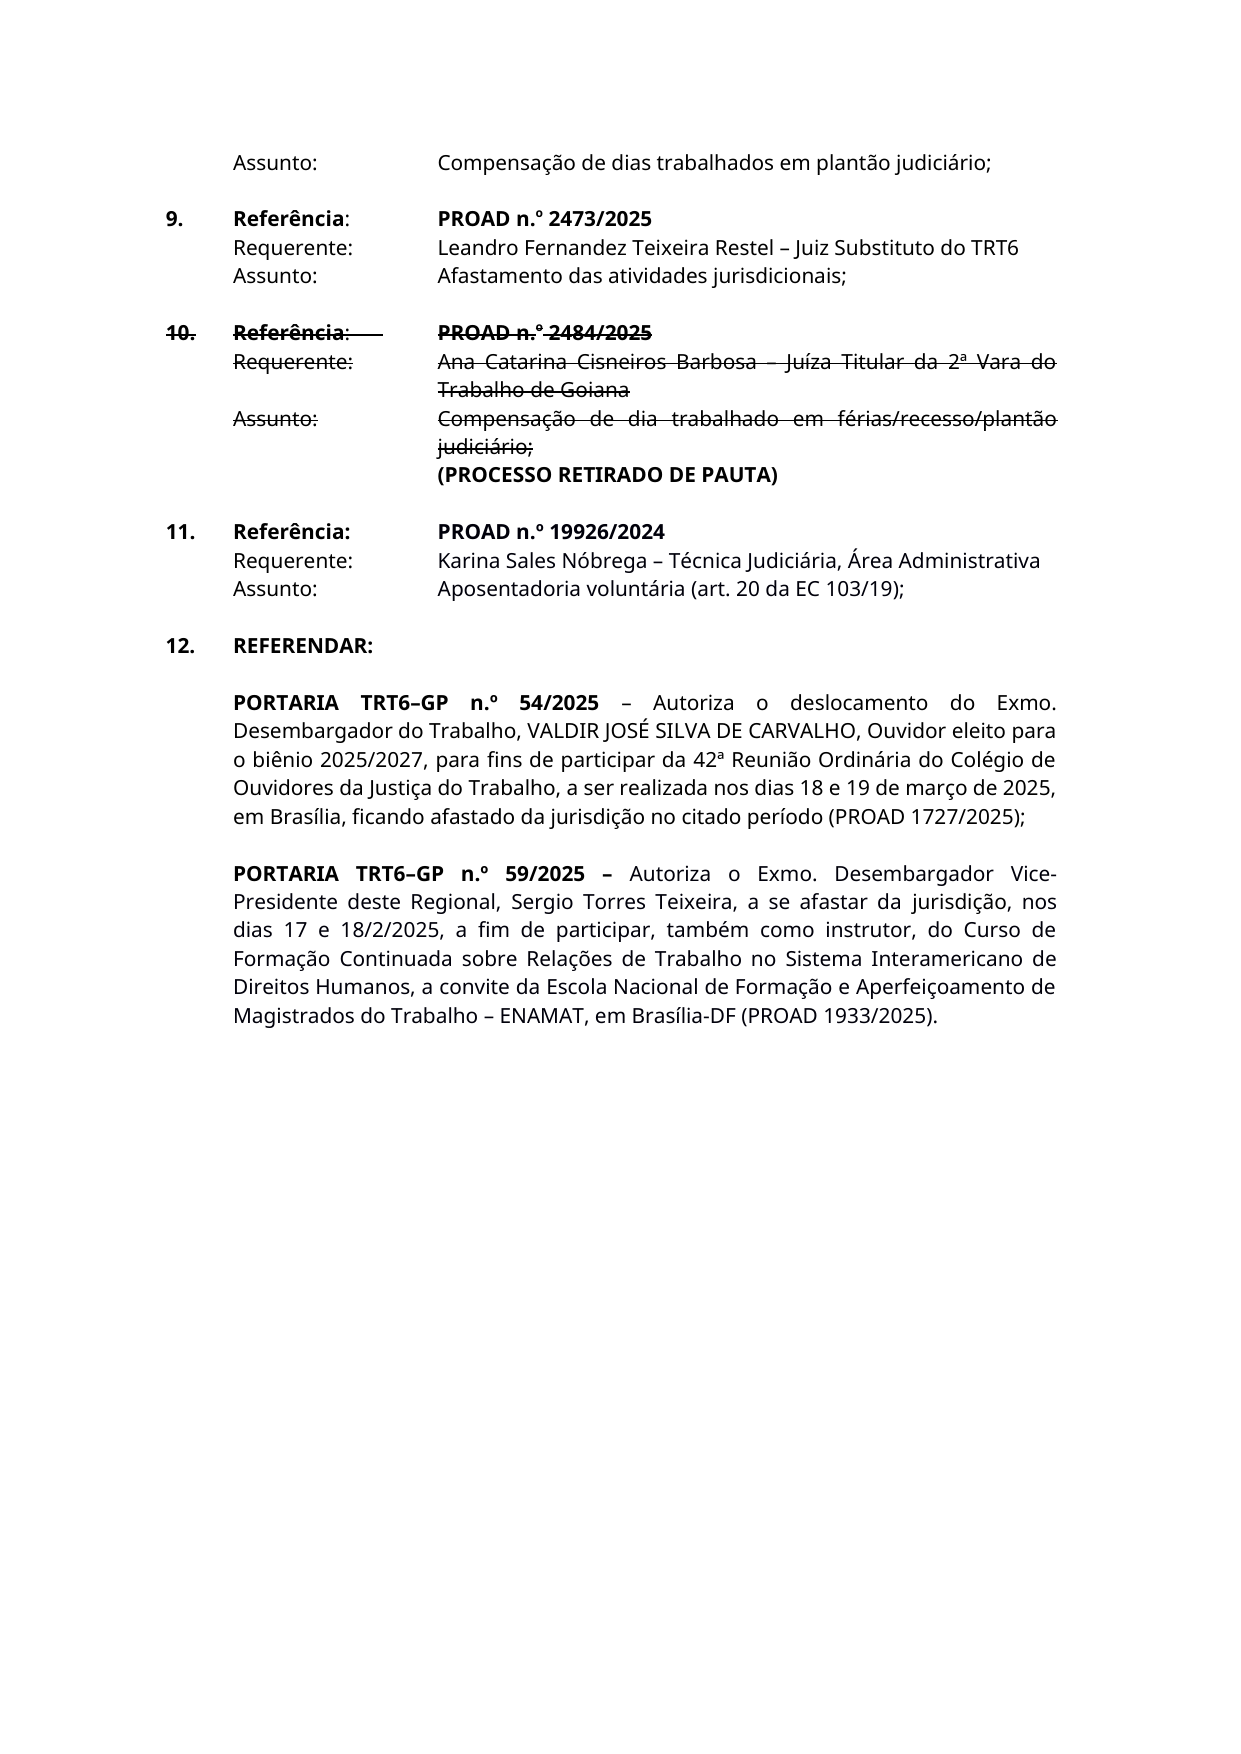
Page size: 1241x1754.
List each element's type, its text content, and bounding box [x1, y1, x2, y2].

table_cell Aposentadoria voluntária (art. 20 da EC 103/19); [426, 574, 1068, 631]
table_cell Referência: [222, 318, 426, 347]
table_cell PROAD n.º 19926/2024 [426, 518, 1068, 546]
table_cell Referência: [222, 205, 426, 233]
table_cell 9. [154, 205, 222, 318]
table_cell Leandro Fernandez Teixeira Restel – Juiz Substituto do TRT6 [426, 233, 1068, 261]
table_cell Requerente: [222, 233, 426, 261]
table_cell Requerente: [222, 546, 426, 574]
table_cell Compensação de dias trabalhados em plantão judiciário; [426, 148, 1068, 204]
table_cell PROAD n.o 2484/2025 [426, 318, 1068, 347]
table_cell PROAD n.o 2473/2025 [426, 205, 1068, 233]
table_cell Karina Sales Nóbrega – Técnica Judiciária, Área Administrativa [426, 546, 1068, 574]
table_cell 11. [154, 518, 222, 631]
table_cell 12. [154, 631, 222, 1063]
table_cell Assunto: [222, 148, 426, 204]
table_cell REFERENDAR: PORTARIA TRT6–GP n.º 54/2025 – Autoriza o deslocamento do Exmo. Desembargador do Trabalho, VALDIR JOSÉ SILVA DE CARVALHO, Ouvidor eleito para o biênio 2025/2027, para fins de participar da 42ª Reunião Ordinária do Colégio de Ouvidores da Justiça do Trabalho, a ser realizada nos dias 18 e 19 de março de 2025, em Brasília, ficando afastado da jurisdição no citado período (PROAD 1727/2025); PORTARIA TRT6–GP n.º 59/2025 – Autoriza o Exmo. Desembargador Vice-Presidente deste Regional, Sergio Torres Teixeira, a se afastar da jurisdição, nos dias 17 e 18/2/2025, a fim de participar, também como instrutor, do Curso de Formação Continuada sobre Relações de Trabalho no Sistema Interamericano de Direitos Humanos, a convite da Escola Nacional de Formação e Aperfeiçoamento de Magistrados do Trabalho – ENAMAT, em Brasília-DF (PROAD 1933/2025). [222, 631, 1068, 1063]
table_cell Assunto: [222, 574, 426, 631]
table_cell Compensação de dia trabalhado em férias/recesso/plantão judiciário; (PROCESSO RETIRADO DE PAUTA) [426, 404, 1068, 517]
table_cell Assunto: [222, 404, 426, 517]
table_cell Assunto: [222, 261, 426, 318]
table_cell Referência: [222, 518, 426, 546]
table_cell Afastamento das atividades jurisdicionais; [426, 261, 1068, 318]
table_cell Ana Catarina Cisneiros Barbosa – Juíza Titular da 2ª Vara do Trabalho de Goiana [426, 347, 1068, 404]
table_cell 10. [154, 318, 222, 517]
table_cell Requerente: [222, 347, 426, 404]
